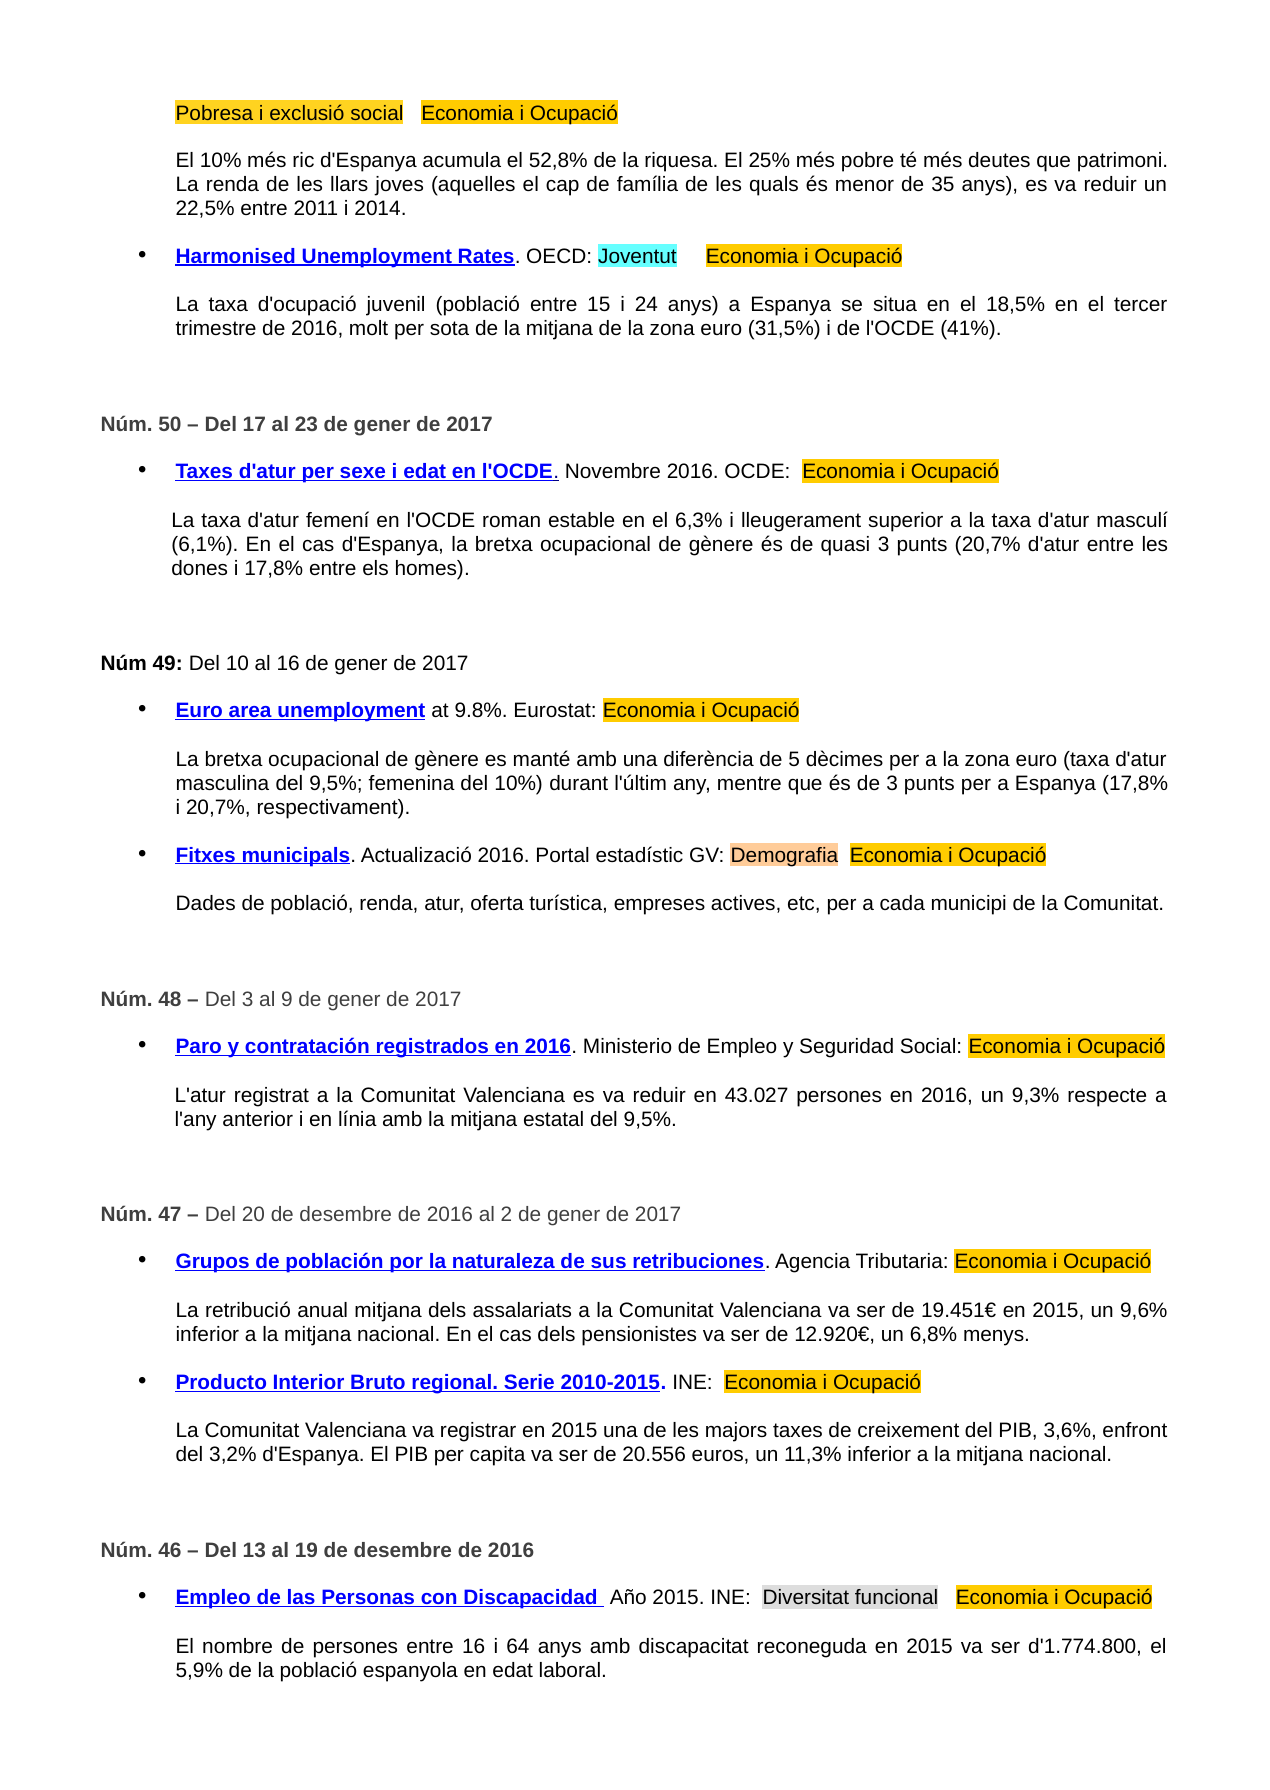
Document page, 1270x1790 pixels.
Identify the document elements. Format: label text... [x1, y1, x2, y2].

list Taxes d'atur per sexe i edat en l'OCDE. Novembre 2016. OCDE: Economia i Ocupació [138, 459, 1169, 484]
list La taxa d'atur femení en l'OCDE roman estable en el 6,3% i lleugerament superior a la taxa d'atur masculí (6,1%). En el cas d'Espanya, la bretxa ocupacional de gènere és de quasi 3 punts (20,7% d'atur entre les dones i 17,8% entre els homes). [171, 508, 1169, 579]
text El nombre de persones entre 16 i 64 anys amb discapacitat reconeguda en 2015 va ser d'1.774.800, el 5,9% de la població espanyola en edat laboral. [175, 1634, 1169, 1682]
text L'atur registrat a la Comunitat Valenciana es va reduir en 43.027 persones en 2016, un 9,3% respecte a l'any anterior i en línia amb la mitjana estatal del 9,5%. [174, 1083, 1169, 1131]
list Grupos de población por la naturaleza de sus retribuciones. Agencia Tributaria: Economia i Ocupació [138, 1249, 1169, 1274]
list Harmonised Unemployment Rates. OECD: Joventut Economia i Ocupació [138, 243, 1169, 268]
text Núm. 48 – Del 3 al 9 de gener de 2017 [100, 986, 1169, 1010]
text El 10% més ric d'Espanya acumula el 52,8% de la riquesa. El 25% més pobre té més deutes que patrimoni. La renda de les llars joves (aquelles el cap de família de les quals és menor de 35 anys), es va reduir un 22,5% entre 2011 i 2014. [175, 148, 1169, 220]
list Paro y contratación registrados en 2016. Ministerio de Empleo y Seguridad Social: Economia i Ocupació [138, 1034, 1169, 1059]
text La Comunitat Valenciana va registrar en 2015 una de les majors taxes de creixement del PIB, 3,6%, enfront del 3,2% d'Espanya. El PIB per capita va ser de 20.556 euros, un 11,3% inferior a la mitjana nacional. [175, 1418, 1169, 1466]
text Núm. 46 – Del 13 al 19 de desembre de 2016 [100, 1537, 1169, 1561]
list Pobresa i exclusió social Economia i Ocupació [138, 100, 1169, 124]
text Dades de població, renda, atur, oferta turística, empreses actives, etc, per a cada municipi de la Comunitat. [175, 891, 1169, 915]
text Núm. 47 – Del 20 de desembre de 2016 al 2 de gener de 2017 [100, 1202, 1169, 1226]
text Núm. 50 – Del 17 al 23 de gener de 2017 [100, 411, 1169, 435]
list Fitxes municipals. Actualizació 2016. Portal estadístic GV: Demografia Economia i Ocupació [138, 842, 1169, 867]
text Núm 49: Del 10 al 16 de gener de 2017 [100, 651, 1169, 675]
list Euro area unemployment at 9.8%. Eurostat: Economia i Ocupació [138, 698, 1169, 723]
list Empleo de las Personas con Discapacidad Año 2015. INE: Diversitat funcional Economia i Ocupació [138, 1585, 1169, 1610]
list Producto Interior Bruto regional. Serie 2010-2015. INE: Economia i Ocupació [138, 1369, 1169, 1394]
text La retribució anual mitjana dels assalariats a la Comunitat Valenciana va ser de 19.451€ en 2015, un 9,6% inferior a la mitjana nacional. En el cas dels pensionistes va ser de 12.920€, un 6,8% menys. [175, 1298, 1169, 1346]
text La taxa d'ocupació juvenil (població entre 15 i 24 anys) a Espanya se situa en el 18,5% en el tercer trimestre de 2016, molt per sota de la mitjana de la zona euro (31,5%) i de l'OCDE (41%). [175, 292, 1169, 340]
text La bretxa ocupacional de gènere es manté amb una diferència de 5 dècimes per a la zona euro (taxa d'atur masculina del 9,5%; femenina del 10%) durant l'últim any, mentre que és de 3 punts per a Espanya (17,8% i 20,7%, respectivament). [175, 747, 1169, 819]
